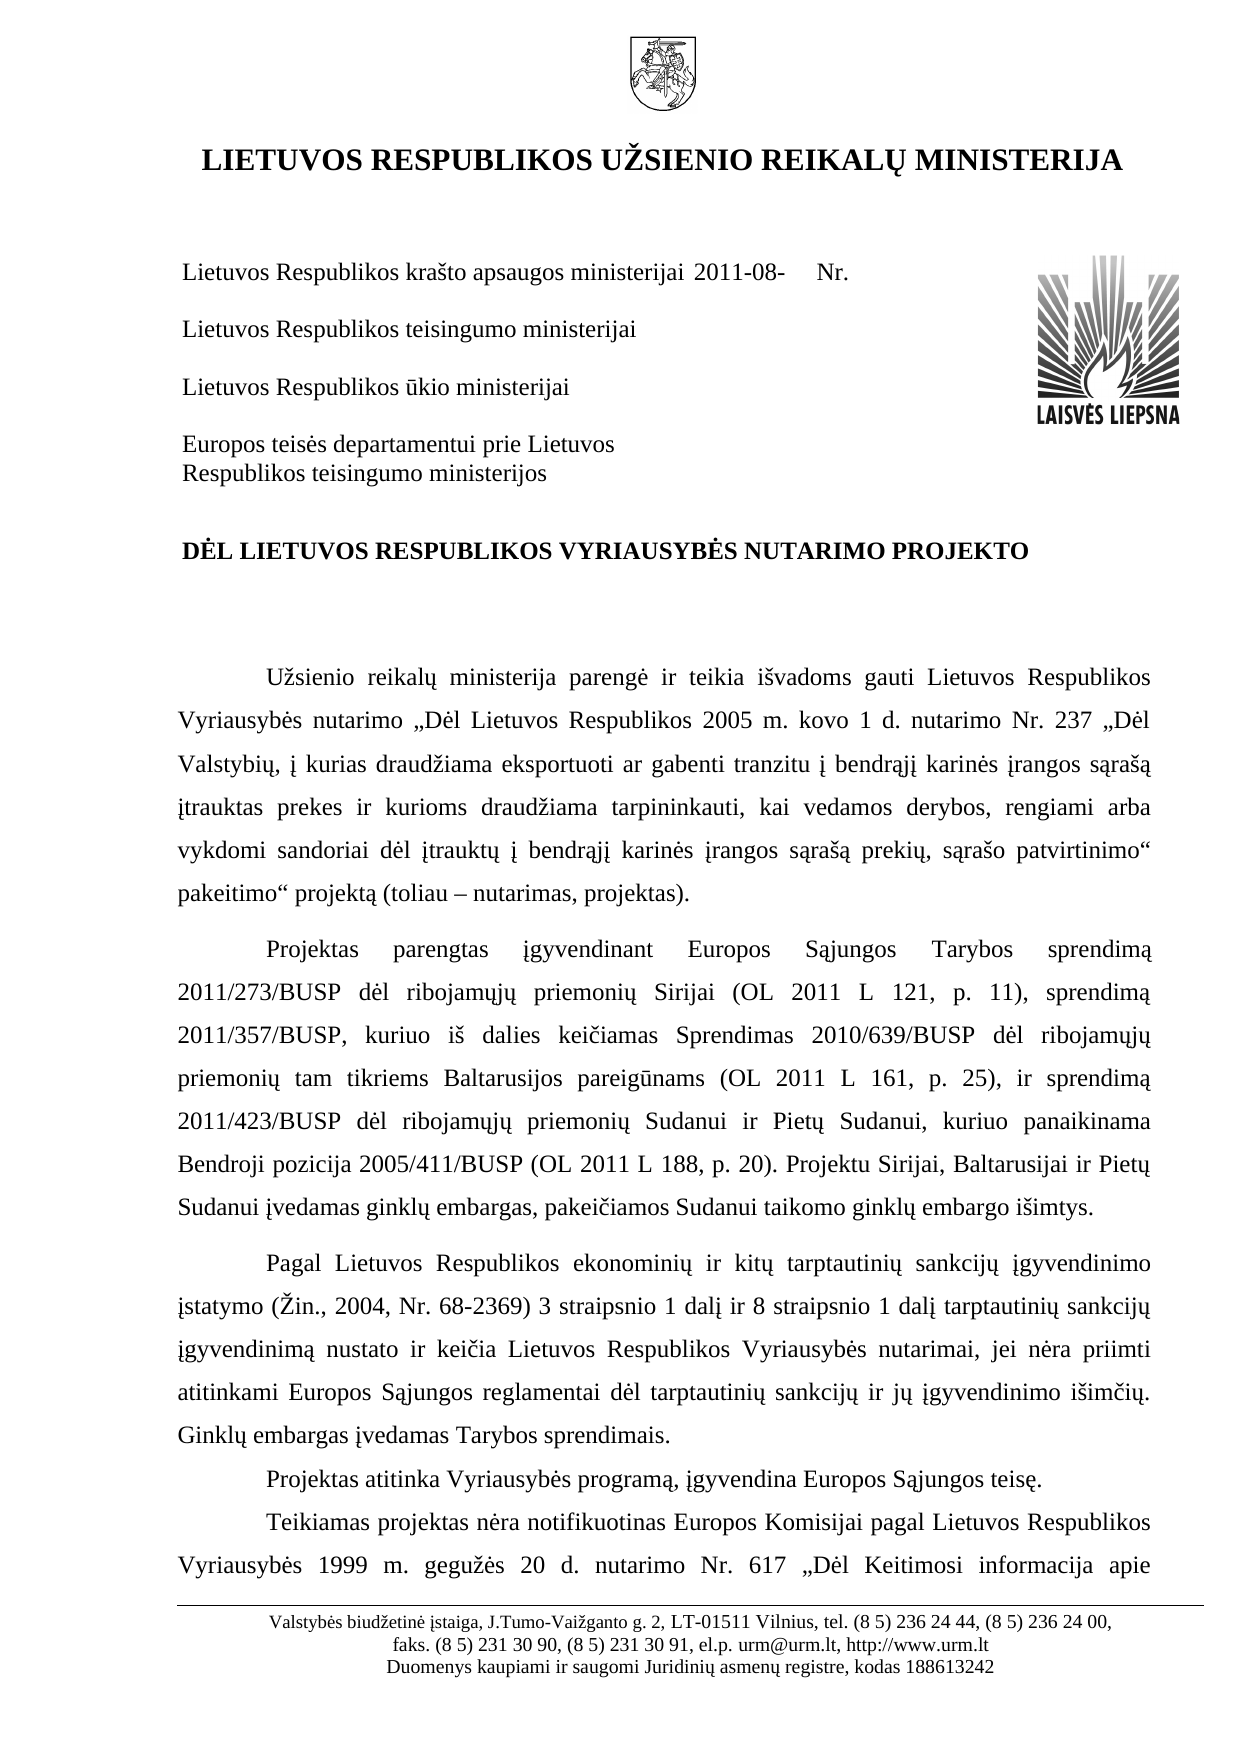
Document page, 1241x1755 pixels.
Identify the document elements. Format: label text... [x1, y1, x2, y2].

text Projektas parengtas įgyvendinant Europos Sąjungos Tarybos sprendimą 2011/273/BUSP dėl ribojamųjų priemonių Sirijai (OL 2011 L 121, p. 11), sprendimą 2011/357/BUSP, kuriuo iš dalies keičiamas Sprendimas 2010/639/BUSP dėl ribojamųjų priemonių tam tikriems Baltarusijos pareigūnams (OL 2011 L 161, p. 25), ir sprendimą 2011/423/BUSP dėl ribojamųjų priemonių Sudanui ir Pietų Sudanui, kuriuo panaikinama Bendroji pozicija 2005/411/BUSP (OL 2011 L 188, p. 20). Projektu Sirijai, Baltarusijai ir Pietų Sudanui įvedamas ginklų embargas, pakeičiamos Sudanui taikomo ginklų embargo išimtys. [177, 934, 1152, 1221]
table_cell [177, 493, 182, 609]
table_header LIETUVOS RESPUBLIKOS UŽSIENIO REIKALŲ MINISTERIJA [177, 35, 1148, 257]
text Projektas atitinka Vyriausybės programą, įgyvendina Europos Sąjungos teisę. [177, 1464, 1152, 1492]
text Užsienio reikalų ministerija parengė ir teikia išvadoms gauti Lietuvos Respublikos Vyriausybės nutarimo „Dėl Lietuvos Respublikos 2005 m. kovo 1 d. nutarimo Nr. 237 „Dėl Valstybių, į kurias draudžiama eksportuoti ar gabenti tranzitu į bendrąjį karinės įrangos sąrašą įtrauktas prekes ir kurioms draudžiama tarpininkauti, kai vedamos derybos, rengiami arba vykdomi sandoriai dėl įtrauktų į bendrąjį karinės įrangos sąrašą prekių, sąrašo patvirtinimo“ pakeitimo“ projektą (toliau – nutarimas, projektas). [177, 662, 1152, 907]
table_cell Lietuvos Respublikos krašto apsaugos ministerijai Lietuvos Respublikos teisingumo ministerijai Lietuvos Respublikos ūkio ministerijai Europos teisės departamentui prie Lietuvos Respublikos teisingumo ministerijos [182, 257, 693, 493]
text Teikiamas projektas nėra notifikuotinas Europos Komisijai pagal Lietuvos Respublikos Vyriausybės 1999 m. gegužės 20 d. nutarimo Nr. 617 „Dėl Keitimosi informacija apie [177, 1507, 1152, 1579]
table_cell DĖL LIETUVOS RESPUBLIKOS VYRIAUSYBĖS NUTARIMO PROJEKTO [182, 493, 1153, 609]
text Pagal Lietuvos Respublikos ekonominių ir kitų tarptautinių sankcijų įgyvendinimo įstatymo (Žin., 2004, Nr. 68-2369) 3 straipsnio 1 dalį ir 8 straipsnio 1 dalį tarptautinių sankcijų įgyvendinimą nustato ir keičia Lietuvos Respublikos Vyriausybės nutarimai, jei nėra priimti atitinkami Europos Sąjungos reglamentai dėl tarptautinių sankcijų ir jų įgyvendinimo išimčių. Ginklų embargas įvedamas Tarybos sprendimais. [177, 1248, 1152, 1449]
table_cell 2011-08- Nr. [694, 257, 1153, 493]
table_header [1148, 35, 1153, 255]
table_cell [177, 257, 182, 493]
